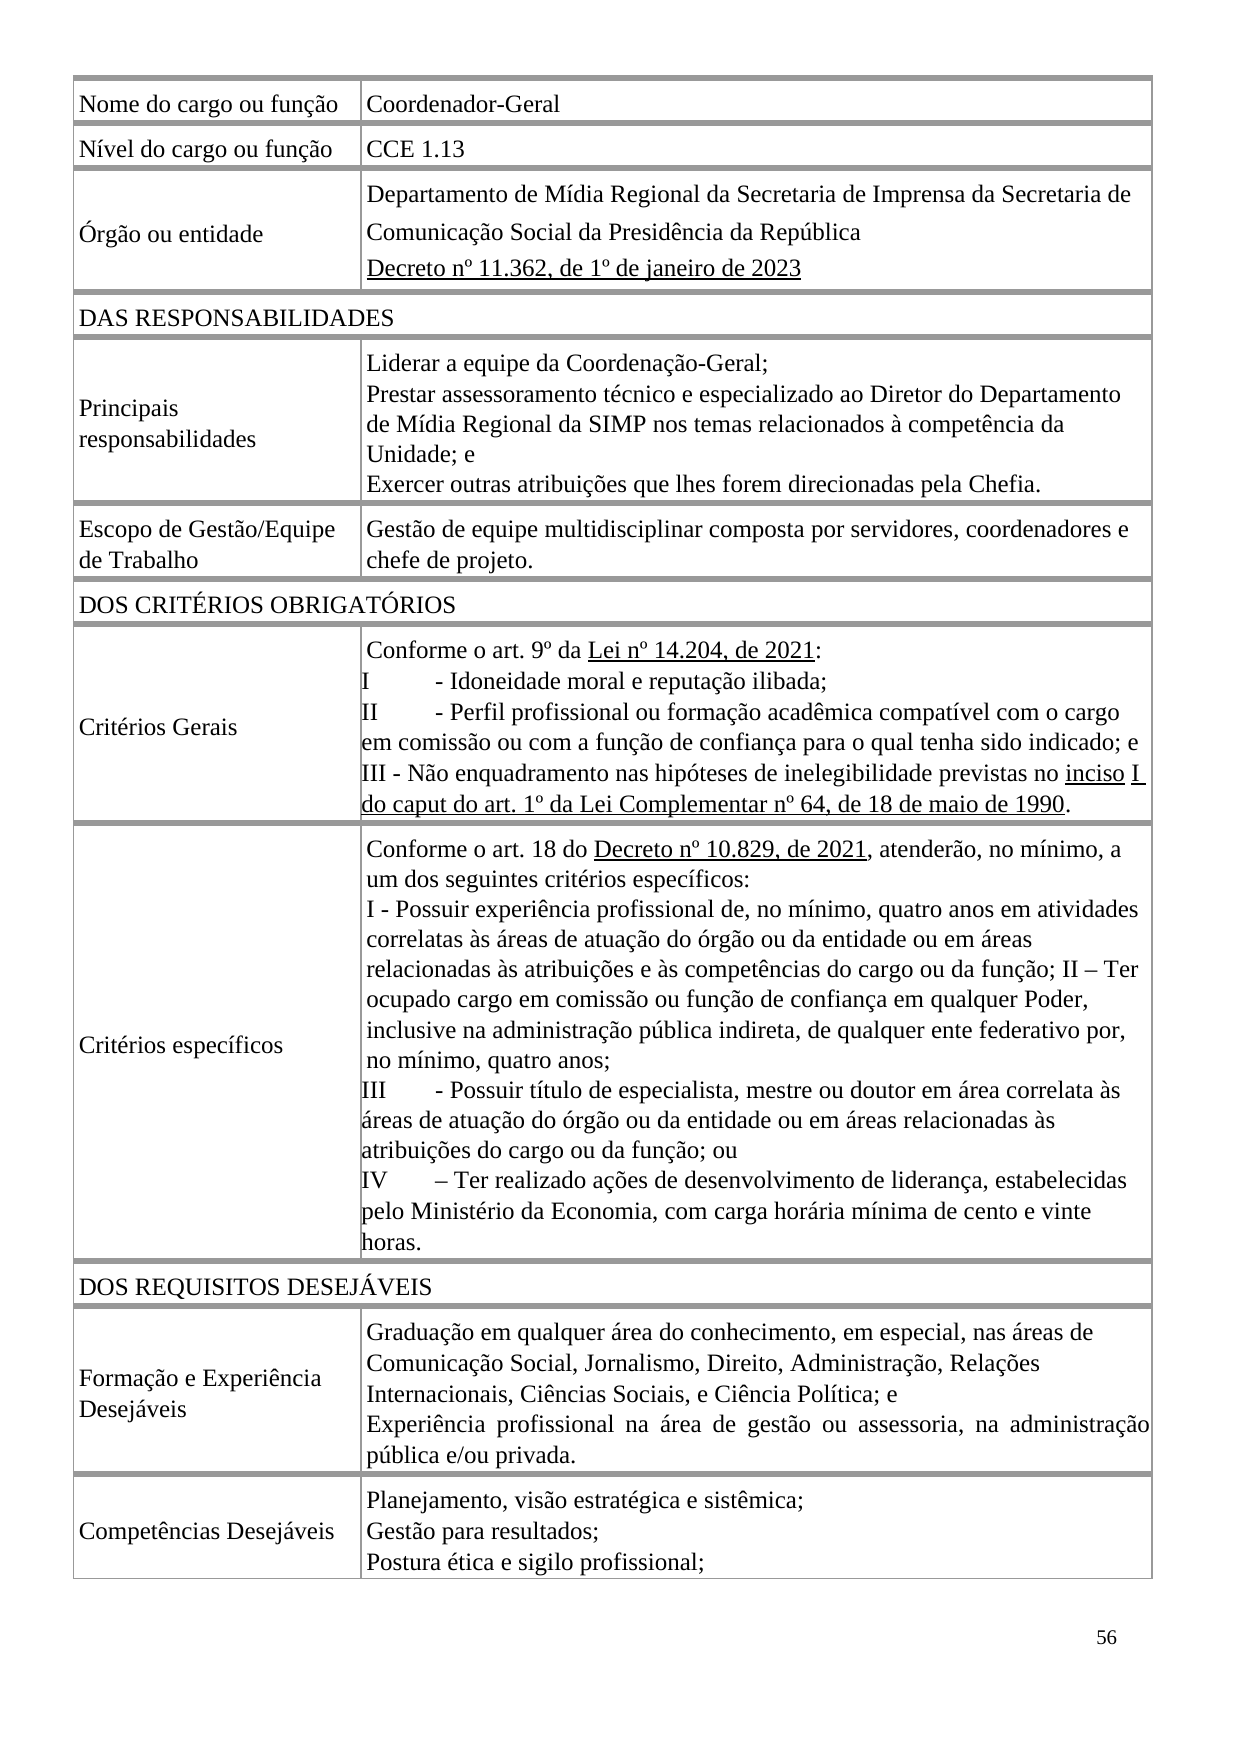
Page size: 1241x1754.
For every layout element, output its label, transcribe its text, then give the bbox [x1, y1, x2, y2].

table_cell Liderar a equipe da Coordenação-Geral; Prestar assessoramento técnico e especializado ao Diretor do Departamento de Mídia Regional da SIMP nos temas relacionados à competência da Unidade; e Exercer outras atribuições que lhes forem direcionadas pela Chefia. [362, 340, 1151, 500]
table_cell Escopo de Gestão/Equipe de Trabalho [74, 506, 360, 576]
table_cell DOS CRITÉRIOS OBRIGATÓRIOS [74, 582, 1151, 621]
table_cell Principais responsabilidades [74, 340, 360, 500]
table_cell Conforme o art. 9º da Lei nº 14.204, de 2021: - Idoneidade moral e reputação ilibada; - Perfil profissional ou formação acadêmica compatível com o cargo em comissão ou com a função de confiança para o qual tenha sido indicado; e III - Não enquadramento nas hipóteses de inelegibilidade previstas no inciso I do caput do art. 1º da Lei Complementar nº 64, de 18 de maio de 1990. [362, 627, 1151, 820]
table_cell Planejamento, visão estratégica e sistêmica; Gestão para resultados; Postura ética e sigilo profissional; [362, 1477, 1151, 1577]
table_cell DOS REQUISITOS DESEJÁVEIS [74, 1264, 1151, 1303]
table_cell Conforme o art. 18 do Decreto nº 10.829, de 2021, atenderão, no mínimo, a um dos seguintes critérios específicos: I - Possuir experiência profissional de, no mínimo, quatro anos em atividades correlatas às áreas de atuação do órgão ou da entidade ou em áreas relacionadas às atribuições e às competências do cargo ou da função; II – Ter ocupado cargo em comissão ou função de confiança em qualquer Poder, inclusive na administração pública indireta, de qualquer ente federativo por, no mínimo, quatro anos; - Possuir título de especialista, mestre ou doutor em área correlata às áreas de atuação do órgão ou da entidade ou em áreas relacionadas às atribuições do cargo ou da função; ou – Ter realizado ações de desenvolvimento de liderança, estabelecidas pelo Ministério da Economia, com carga horária mínima de cento e vinte horas. [362, 826, 1151, 1258]
table_cell Nível do cargo ou função [74, 126, 360, 165]
table_cell Departamento de Mídia Regional da Secretaria de Imprensa da Secretaria de Comunicação Social da Presidência da República Decreto nº 11.362, de 1º de janeiro de 2023 [362, 171, 1151, 289]
table_cell Competências Desejáveis [74, 1477, 360, 1577]
table_cell Órgão ou entidade [74, 171, 360, 289]
table_cell Coordenador-Geral [362, 81, 1151, 120]
table_cell Gestão de equipe multidisciplinar composta por servidores, coordenadores e chefe de projeto. [362, 506, 1151, 576]
table_cell DAS RESPONSABILIDADES [74, 295, 1151, 334]
table_cell Nome do cargo ou função [74, 81, 360, 120]
table_cell Formação e Experiência Desejáveis [74, 1309, 360, 1471]
table_cell Critérios específicos [74, 826, 360, 1258]
table_cell Critérios Gerais [74, 627, 360, 820]
table_cell Graduação em qualquer área do conhecimento, em especial, nas áreas de Comunicação Social, Jornalismo, Direito, Administração, Relações Internacionais, Ciências Sociais, e Ciência Política; e Experiência profissional na área de gestão ou assessoria, na administração pública e/ou privada. [362, 1309, 1151, 1471]
table_cell CCE 1.13 [362, 126, 1151, 165]
